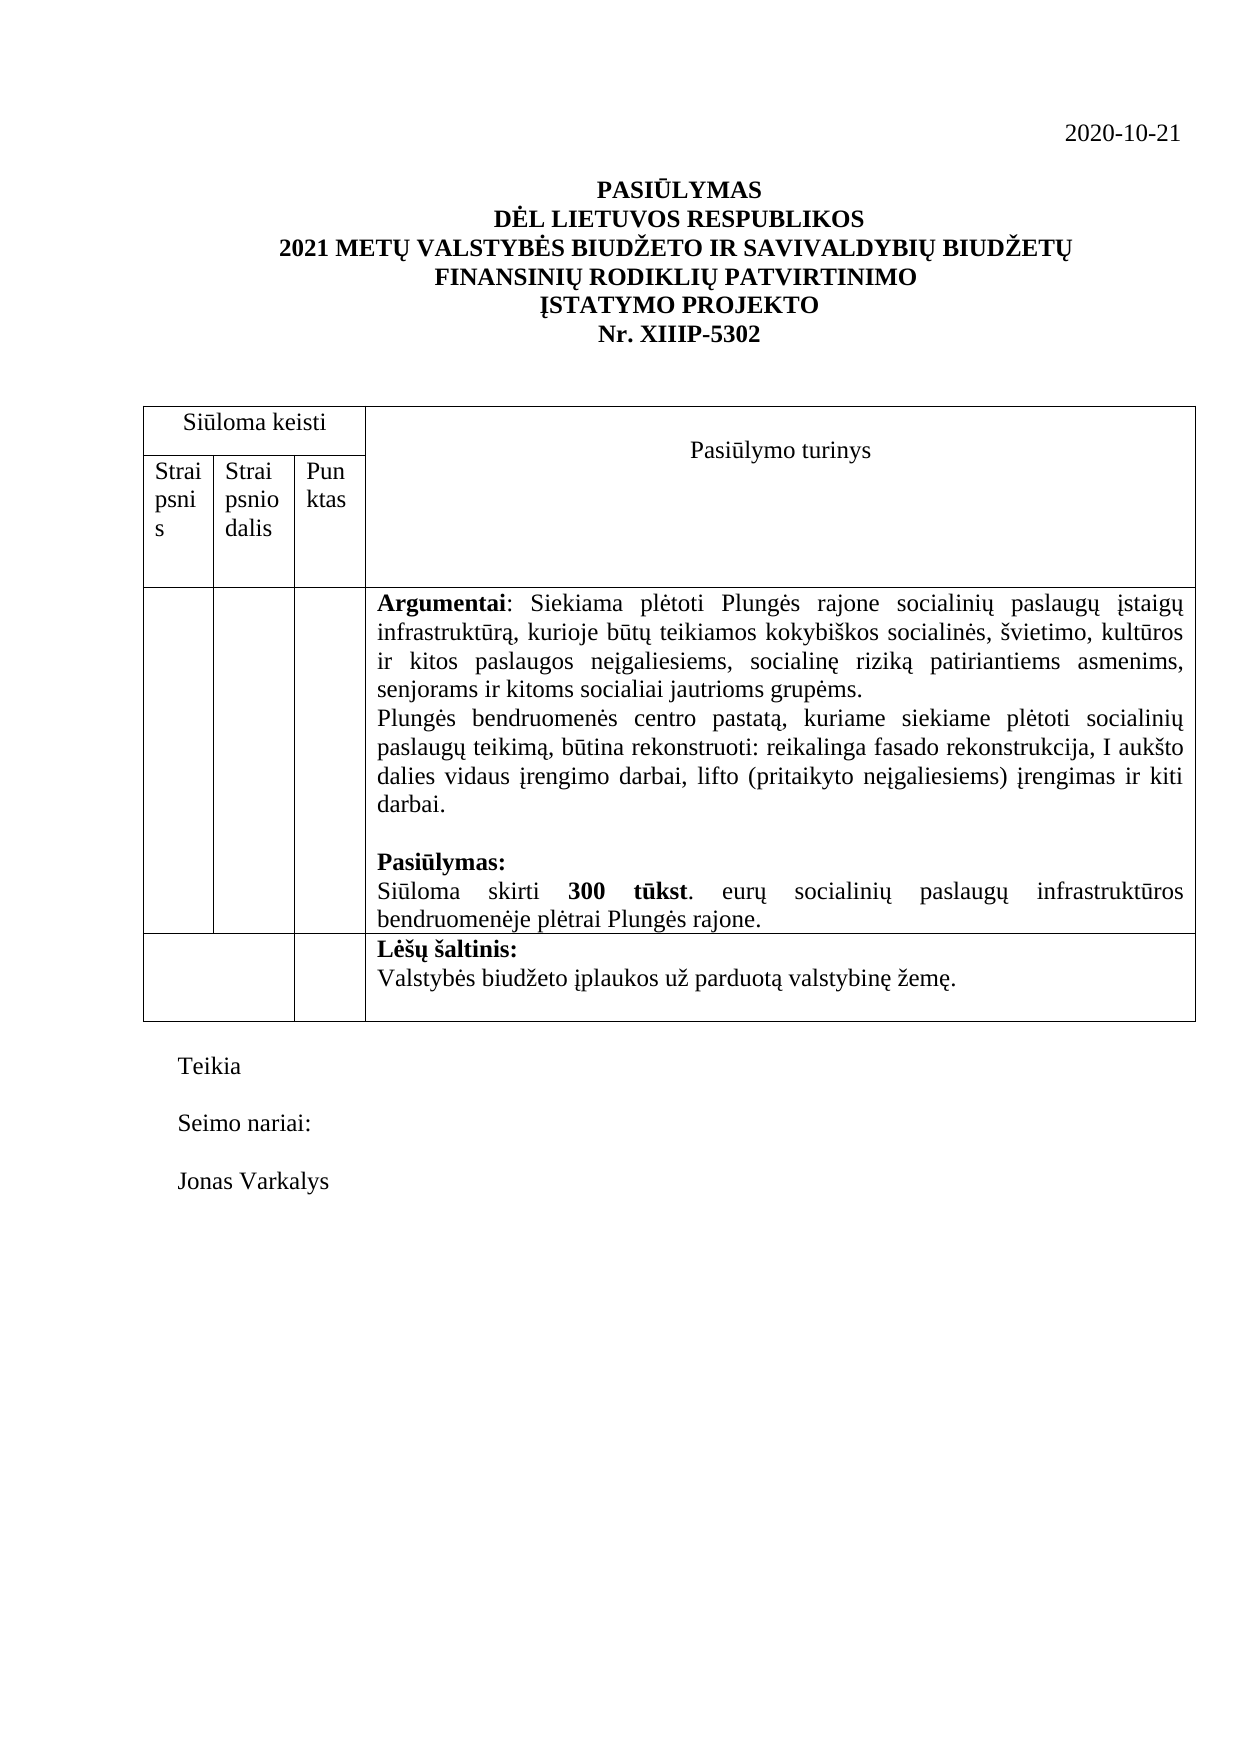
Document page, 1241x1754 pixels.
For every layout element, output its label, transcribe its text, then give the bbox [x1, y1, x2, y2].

table_cell [214, 588, 294, 933]
table_cell [144, 588, 213, 933]
text FINANSINIŲ RODIKLIŲ PATVIRTINIMO [177, 262, 1181, 291]
text ĮSTATYMO PROJEKTO [177, 291, 1181, 319]
table_header Pasiūlymo turinys [366, 407, 1195, 587]
table_cell [295, 934, 365, 1021]
text 2020-10-21 [177, 118, 1181, 147]
text PASIŪLYMAS [177, 176, 1181, 204]
table_cell [144, 934, 294, 1021]
text DĖL LIETUVOS RESPUBLIKOS 2021 METŲ VALSTYBĖS BIUDŽETO IR SAVIVALDYBIŲ BIUDŽETŲ [177, 204, 1181, 262]
text Jonas Varkalys [177, 1166, 1181, 1194]
table_header Siūloma keisti [144, 407, 365, 455]
table_cell Lėšų šaltinis: Valstybės biudžeto įplaukos už parduotą valstybinę žemę. [366, 934, 1195, 1021]
table_cell Argumentai: Siekiama plėtoti Plungės rajone socialinių paslaugų įstaigų infrastruktūrą, kurioje būtų teikiamos kokybiškos socialinės, švietimo, kultūros ir kitos paslaugos neįgaliesiems, socialinę riziką patiriantiems asmenims, senjorams ir kitoms socialiai jautrioms grupėms. Plungės bendruomenės centro pastatą, kuriame siekiame plėtoti socialinių paslaugų teikimą, būtina rekonstruoti: reikalinga fasado rekonstrukcija, I aukšto dalies vidaus įrengimo darbai, lifto (pritaikyto neįgaliesiems) įrengimas ir kiti darbai. Pasiūlymas: Siūloma skirti 300 tūkst. eurų socialinių paslaugų infrastruktūros bendruomenėje plėtrai Plungės rajone. [366, 588, 1195, 933]
table_cell Straipsnis [144, 456, 213, 587]
table_cell [295, 588, 365, 933]
table_cell Punktas [295, 456, 365, 587]
text Nr. XIIIP-5302 [177, 319, 1181, 348]
table_cell Straipsnio dalis [214, 456, 294, 587]
text Teikia [177, 1051, 1181, 1079]
text Seimo nariai: [177, 1108, 1181, 1137]
